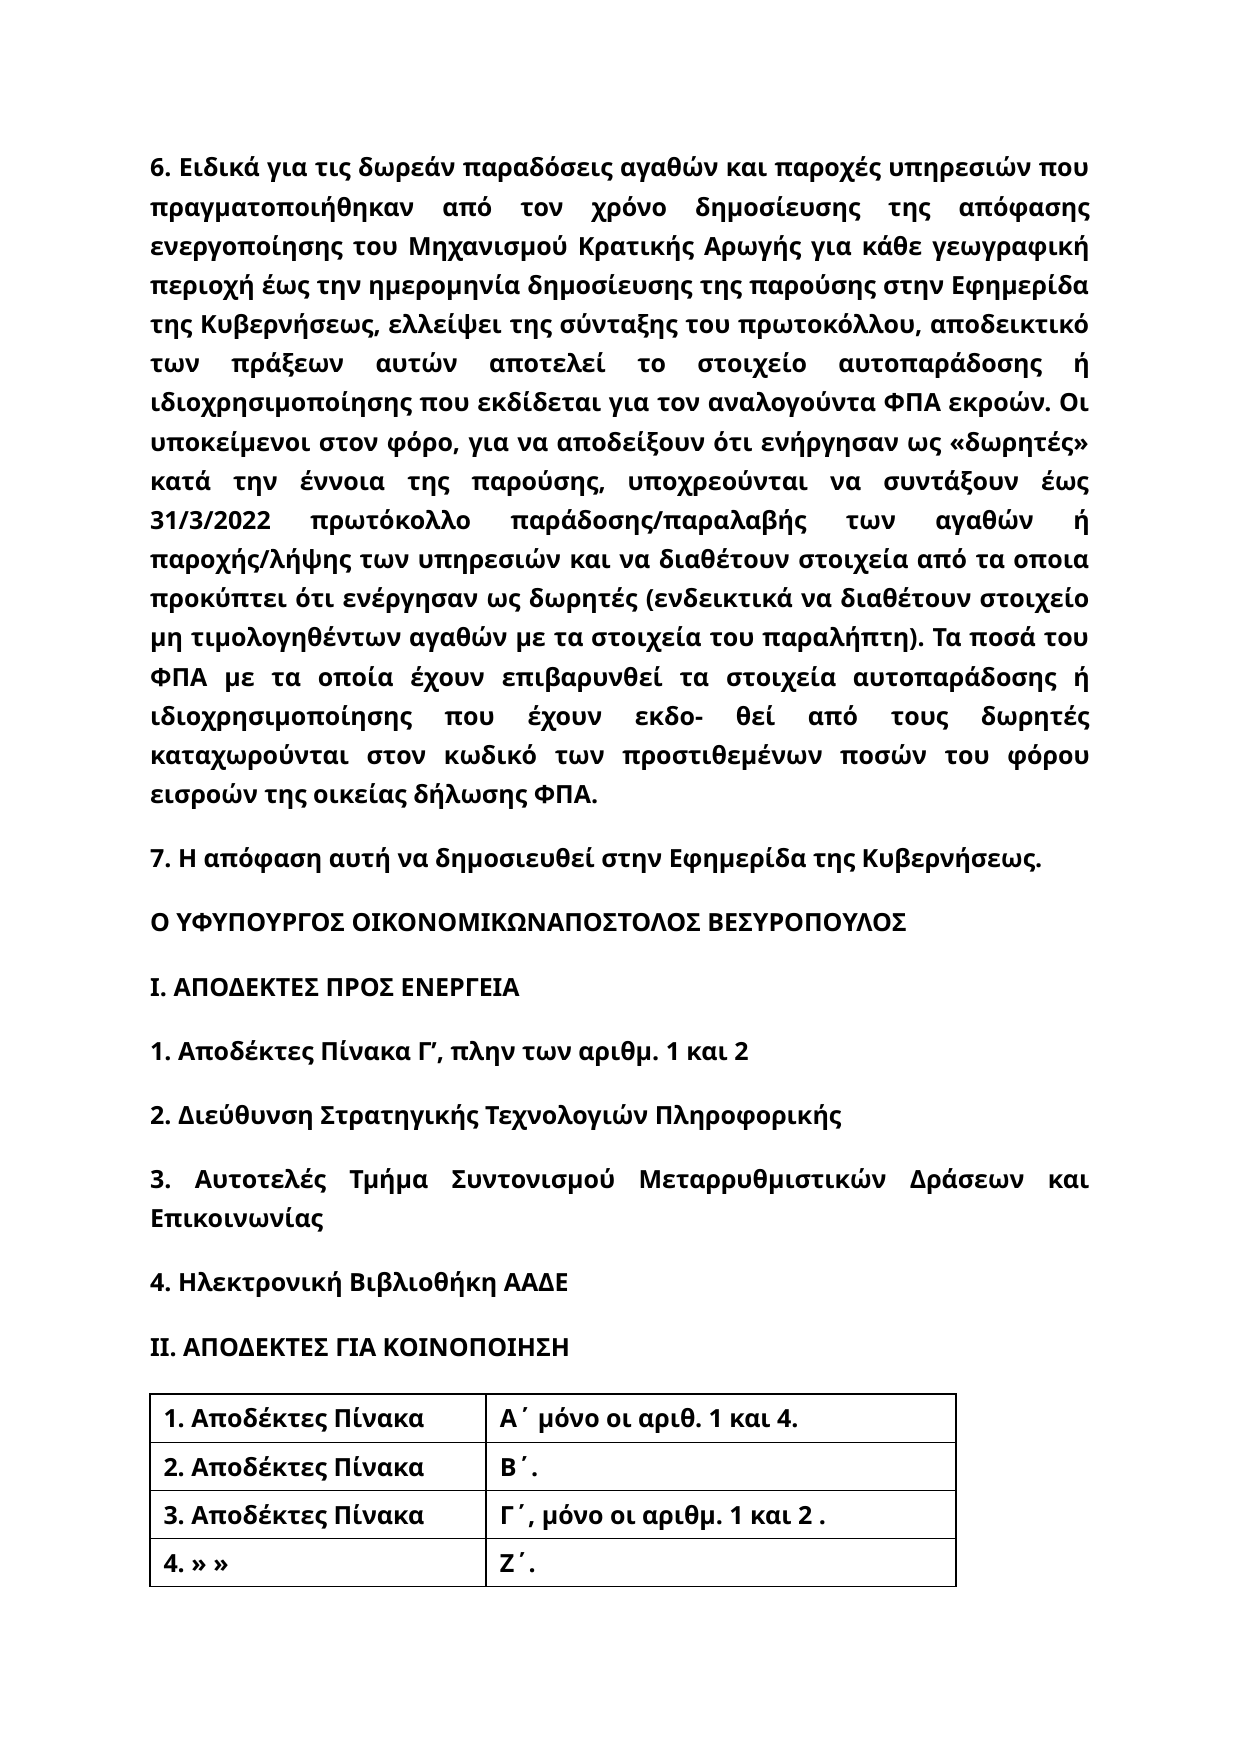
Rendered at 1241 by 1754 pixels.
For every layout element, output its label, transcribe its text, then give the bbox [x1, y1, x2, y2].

text 2. Διεύθυνση Στρατηγικής Τεχνολογιών Πληροφορικής [150, 1097, 1090, 1132]
table_header Α΄ μόνο οι αριθ. 1 και 4. [487, 1395, 955, 1441]
text Ι. ΑΠΟΔΕΚΤΕΣ ΠΡΟΣ ΕΝΕΡΓΕΙΑ [150, 969, 1090, 1003]
text 1. Αποδέκτες Πίνακα Γ’, πλην των αριθμ. 1 και 2 [150, 1033, 1090, 1067]
table_cell 3. Αποδέκτες Πίνακα [151, 1491, 485, 1538]
table_cell Γ΄, μόνο οι αριθμ. 1 και 2 . [487, 1491, 955, 1538]
text Ο ΥΦΥΠΟΥΡΓΟΣ ΟΙΚΟΝΟΜΙΚΩΝΑΠΟΣΤΟΛΟΣ ΒΕΣΥΡΟΠΟΥΛΟΣ [150, 905, 1090, 939]
table_cell Β΄. [487, 1443, 955, 1489]
table_cell Ζ΄. [487, 1539, 955, 1586]
text ΙΙ. ΑΠΟΔΕΚΤΕΣ ΓΙΑ ΚΟΙΝΟΠΟΙΗΣΗ [150, 1329, 1090, 1363]
text 7. Η απόφαση αυτή να δημοσιευθεί στην Εφημερίδα της Κυβερνήσεως. [150, 841, 1090, 875]
table_header 1. Αποδέκτες Πίνακα [151, 1395, 485, 1441]
text 6. Ειδικά για τις δωρεάν παραδόσεις αγαθών και παροχές υπηρεσιών που πραγματοποιήθηκαν από τον χρόνο δημοσίευσης της απόφασης ενεργοποίησης του Μηχανισμού Κρατικής Αρωγής για κάθε γεωγραφική περιοχή έως την ημερομηνία δημοσίευσης της παρούσης στην Εφημερίδα της Κυβερνήσεως, ελλείψει της σύνταξης του πρωτοκόλλου, αποδεικτικό των πράξεων αυτών αποτελεί το στοιχείο αυτοπαράδοσης ή ιδιοχρησιμοποίησης που εκδίδεται για τον αναλογούντα ΦΠΑ εκροών. Οι υποκείμενοι στον φόρο, για να αποδείξουν ότι ενήργησαν ως «δωρητές» κατά την έννοια της παρούσης, υποχρεούνται να συντάξουν έως 31/3/2022 πρωτόκολλο παράδοσης/παραλαβής των αγαθών ή παροχής/λήψης των υπηρεσιών και να διαθέτουν στοιχεία από τα οποια προκύπτει ότι ενέργησαν ως δωρητές (ενδεικτικά να διαθέτουν στοιχείο μη τιμολογηθέντων αγαθών με τα στοιχεία του παραλήπτη). Τα ποσά του ΦΠΑ με τα οποία έχουν επιβαρυνθεί τα στοιχεία αυτοπαράδοσης ή ιδιοχρησιμοποίησης που έχουν εκδο- θεί από τους δωρητές καταχωρούνται στον κωδικό των προστιθεμένων ποσών του φόρου εισροών της οικείας δήλωσης ΦΠΑ. [150, 150, 1090, 811]
table_cell 2. Αποδέκτες Πίνακα [151, 1443, 485, 1489]
text 3. Αυτοτελές Τμήμα Συντονισμού Μεταρρυθμιστικών Δράσεων και Επικοινωνίας [150, 1162, 1090, 1235]
table_cell 4. » » [151, 1539, 485, 1586]
text 4. Ηλεκτρονική Βιβλιοθήκη ΑΑΔΕ [150, 1265, 1090, 1299]
